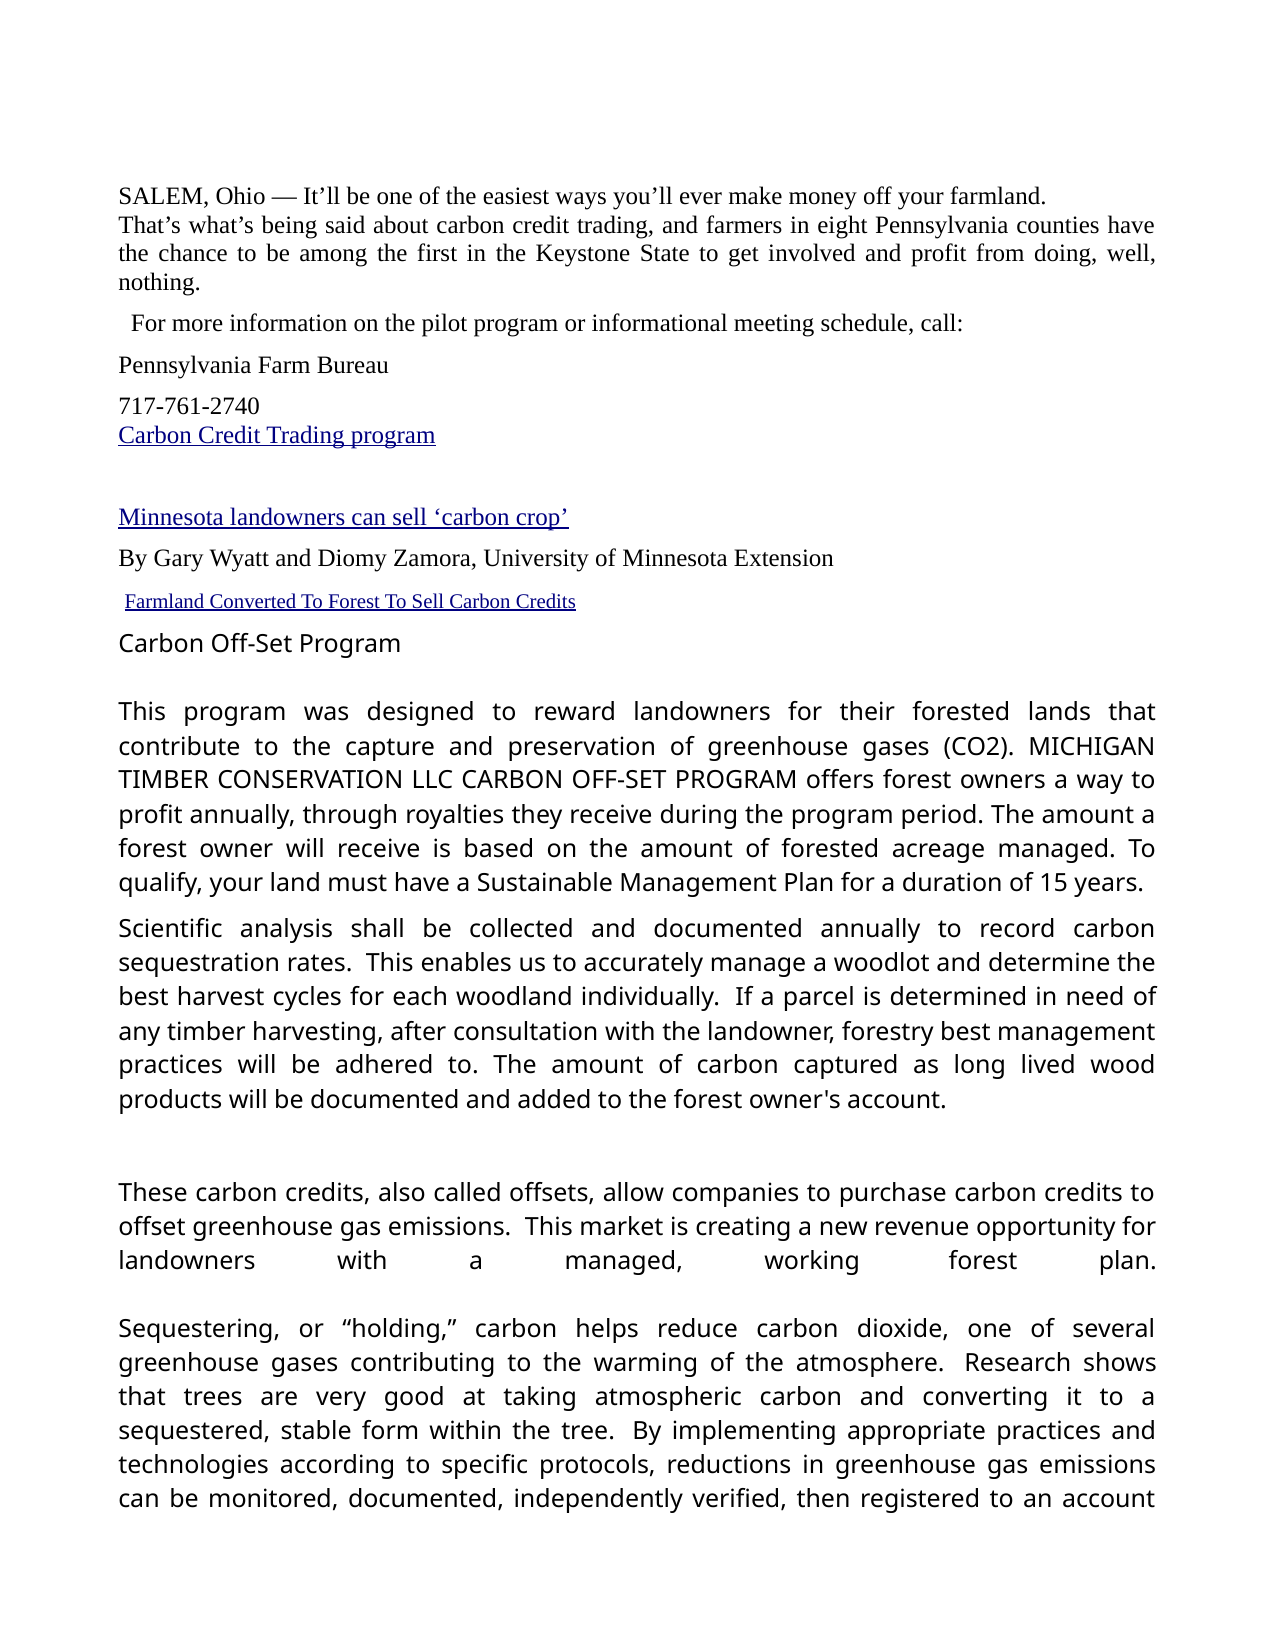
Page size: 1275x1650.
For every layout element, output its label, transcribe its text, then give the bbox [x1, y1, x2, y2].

text These carbon credits, also called offsets, allow companies to purchase carbon credits to offset greenhouse gas emissions. This market is creating a new revenue opportunity for landowners with a managed, working forest plan. Sequestering, or “holding,” carbon helps reduce carbon dioxide, one of several greenhouse gases contributing to the warming of the atmosphere. Research shows that trees are very good at taking atmospheric carbon and converting it to a sequestered, stable form within the tree. By implementing appropriate practices and technologies according to specific protocols, reductions in greenhouse gas emissions can be monitored, documented, independently verified, then registered to an account [118, 1174, 1157, 1515]
text Minnesota landowners can sell ‘carbon crop’ [118, 502, 1157, 531]
text Scientific analysis shall be collected and documented annually to record carbon sequestration rates. This enables us to accurately manage a woodlot and determine the best harvest cycles for each woodland individually. If a parcel is determined in need of any timber harvesting, after consultation with the landowner, forestry best management practices will be adhered to. The amount of carbon captured as long lived wood products will be documented and added to the forest owner's account. [118, 911, 1157, 1115]
text This program was designed to reward landowners for their forested lands that contribute to the capture and preservation of greenhouse gases (CO2). MICHIGAN TIMBER CONSERVATION LLC CARBON OFF-SET PROGRAM offers forest owners a way to profit annually, through royalties they receive during the program period. The amount a forest owner will receive is based on the amount of forested acreage managed. To qualify, your land must have a Sustainable Management Plan for a duration of 15 years. [118, 694, 1157, 898]
text 717-761-2740 Carbon Credit Trading program [118, 391, 1157, 448]
text Farmland Converted To Forest To Sell Carbon Credits [118, 585, 1157, 613]
text For more information on the pilot program or informational meeting schedule, call: [118, 308, 1157, 337]
text Pennsylvania Farm Bureau [118, 350, 1157, 378]
text That’s what’s being said about carbon credit trading, and farmers in eight Pennsylvania counties have the chance to be among the first in the Keystone State to get involved and profit from doing, well, nothing. [118, 210, 1157, 296]
text By Gary Wyatt and Diomy Zamora, University of Minnesota Extension [118, 543, 1157, 572]
text SALEM, Ohio — It’ll be one of the easiest ways you’ll ever make money off your farmland. [118, 147, 1157, 210]
text Carbon Off-Set Program [118, 626, 1157, 660]
